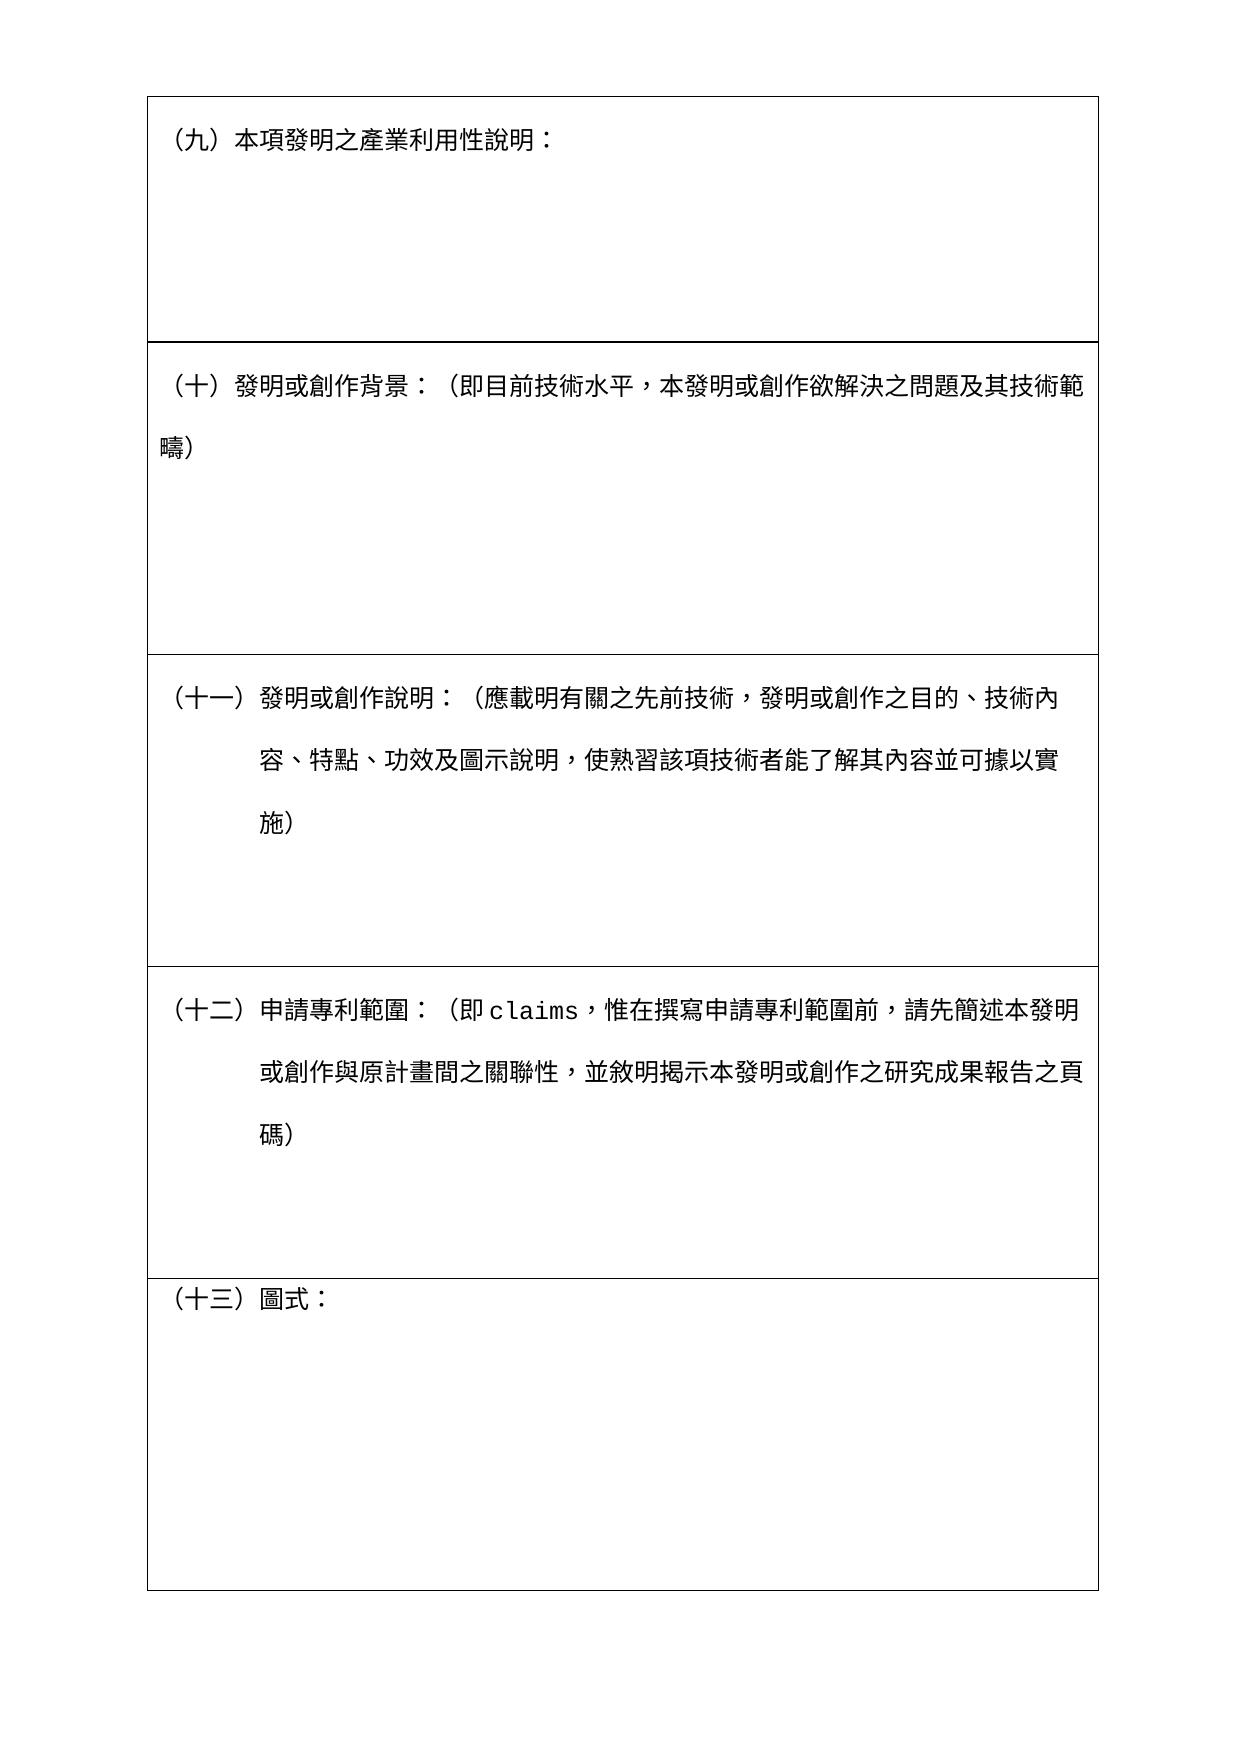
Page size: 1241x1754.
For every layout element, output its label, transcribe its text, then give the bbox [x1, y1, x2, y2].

table_cell （十三）圖式： [148, 1279, 1098, 1590]
table_cell （九）本項發明之產業利用性說明： [148, 97, 1098, 341]
table_cell （十一）發明或創作說明：（應載明有關之先前技術，發明或創作之目的、技術內容、特點、功效及圖示說明，使熟習該項技術者能了解其內容並可據以實施） [148, 655, 1098, 966]
table_cell （十）發明或創作背景：（即目前技術水平，本發明或創作欲解決之問題及其技術範疇） [148, 343, 1098, 654]
table_cell （十二）申請專利範圍：（即claims，惟在撰寫申請專利範圍前，請先簡述本發明或創作與原計畫間之關聯性，並敘明揭示本發明或創作之研究成果報告之頁碼） [148, 967, 1098, 1278]
